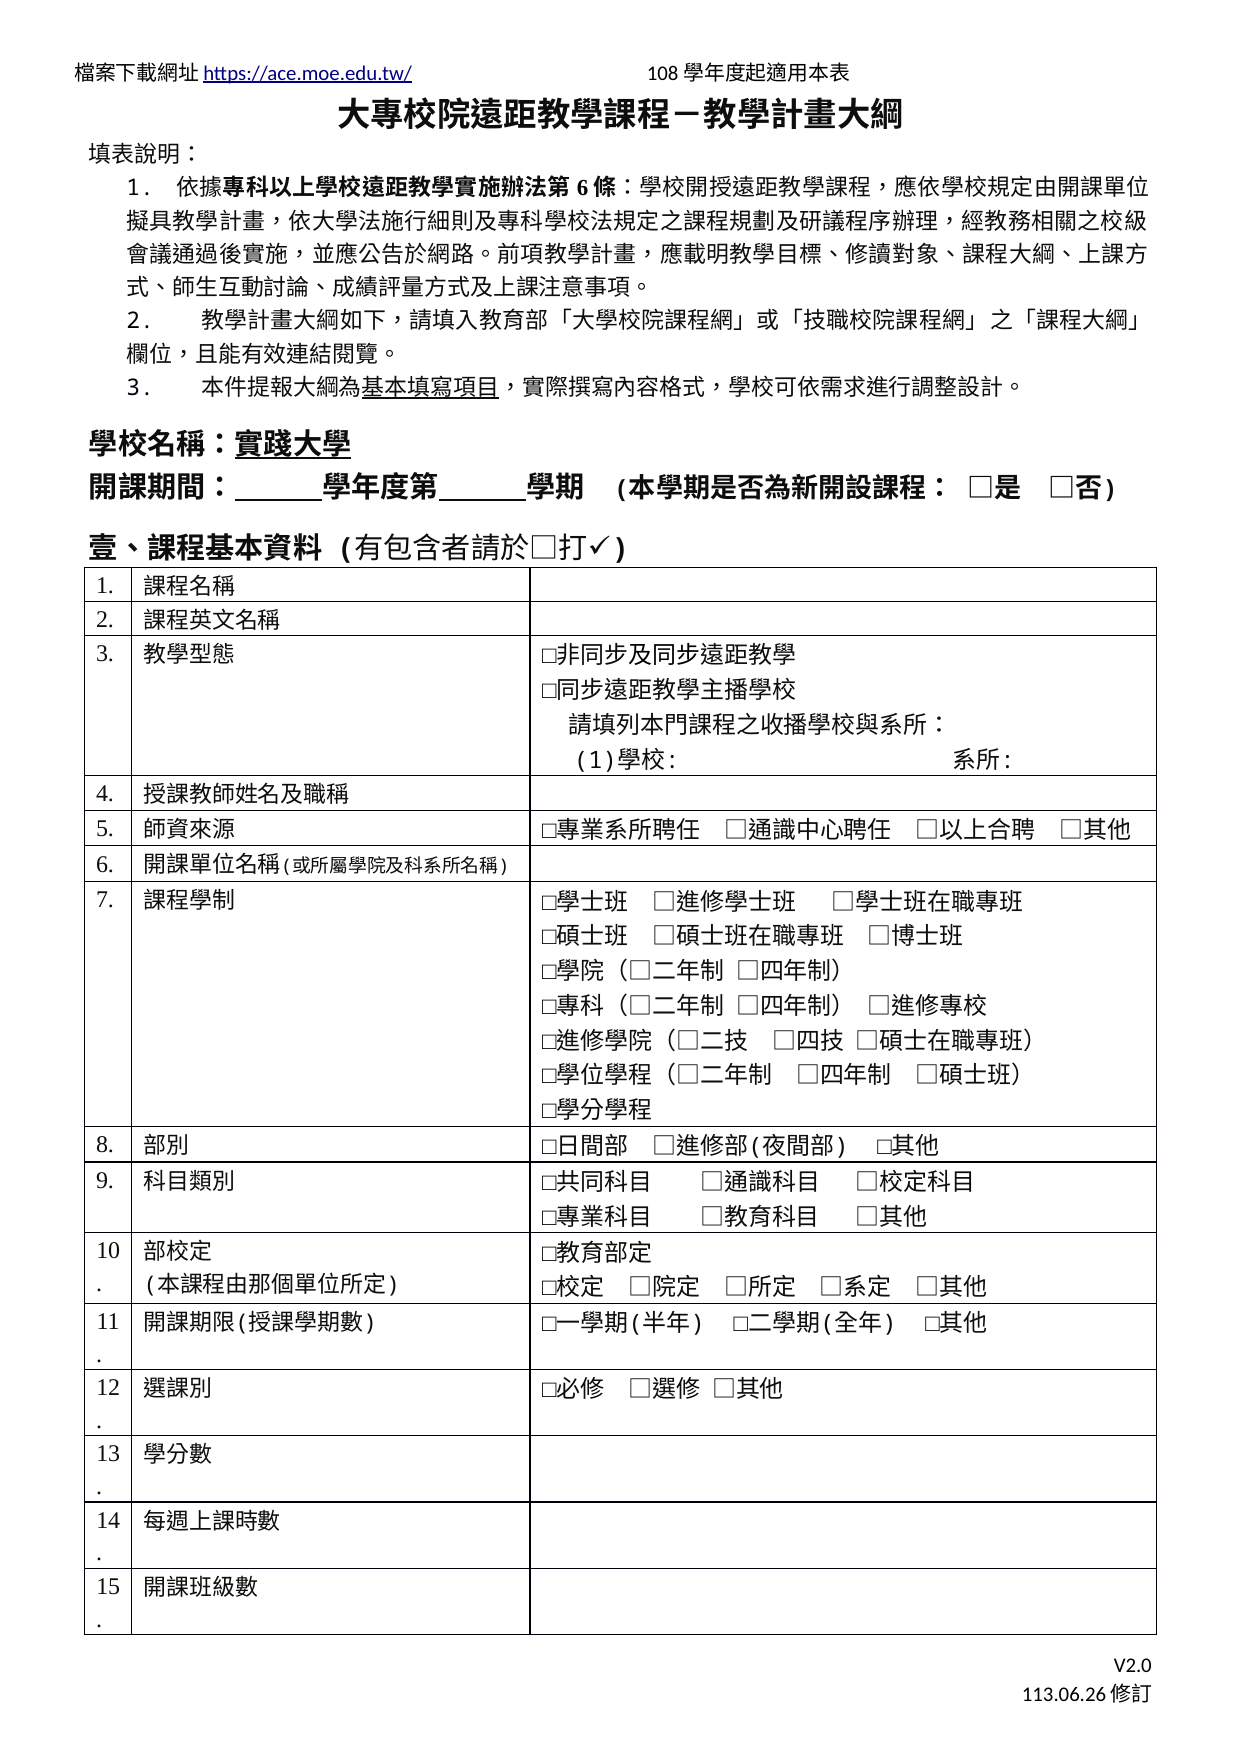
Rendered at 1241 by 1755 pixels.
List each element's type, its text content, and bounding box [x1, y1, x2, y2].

table_cell □共同科目 □通識科目 □校定科目 □專業科目 □教育科目 □其他 [531, 1163, 1156, 1232]
table_cell [85, 1163, 131, 1232]
table_cell [85, 1569, 131, 1634]
table_cell □學士班 □進修學士班 □學士班在職專班 □碩士班 □碩士班在職專班 □博士班 □學院（□二年制 □四年制） □專科（□二年制 □四年制） □進修專校 □進修學院（□二技 □四技 □碩士在職專班） □學位學程（□二年制 □四年制 □碩士班） □學分學程 [531, 882, 1156, 1126]
table_cell 部別 [132, 1127, 529, 1161]
table_cell [85, 1370, 131, 1435]
text 填表說明： [89, 136, 1221, 169]
table_cell [85, 846, 131, 881]
list 教學計畫大綱如下，請填入教育部「大學校院課程網」或「技職校院課程網」之「課程大綱」欄位，且能有效連結閱覽。 [126, 302, 1152, 369]
table_header 課程名稱 [132, 568, 529, 601]
table_cell □日間部 □進修部(夜間部) □其他 [531, 1127, 1156, 1161]
table_cell [531, 1569, 1156, 1634]
table_cell 課程學制 [132, 882, 529, 1126]
table_cell 選課別 [132, 1370, 529, 1435]
table_cell [85, 1127, 131, 1161]
table_cell □非同步及同步遠距教學 □同步遠距教學主播學校 請填列本門課程之收播學校與系所： (1)學校: 系所: [531, 636, 1156, 775]
list 依據專科以上學校遠距教學實施辦法第6條：學校開授遠距教學課程，應依學校規定由開課單位擬具教學計畫，依大學法施行細則及專科學校法規定之課程規劃及研議程序辦理，經教務相關之校級會議通過後實施，並應公告於網路。前項教學計畫，應載明教學目標、修讀對象、課程大綱、上課方式、師生互動討論、成績評量方式及上課注意事項。 [126, 169, 1152, 302]
table_cell □專業系所聘任 □通識中心聘任 □以上合聘 □其他 [531, 811, 1156, 845]
table_header [85, 568, 131, 601]
table_cell [85, 882, 131, 1126]
table_cell [85, 1233, 131, 1303]
table_cell [531, 776, 1156, 809]
table_cell 授課教師姓名及職稱 [132, 776, 529, 809]
table_cell [85, 1304, 131, 1369]
table_cell 開課期限(授課學期數) [132, 1304, 529, 1369]
list 本件提報大綱為基本填寫項目，實際撰寫內容格式，學校可依需求進行調整設計。 [126, 369, 1152, 402]
table_cell 科目類別 [132, 1163, 529, 1232]
table_cell 開課單位名稱(或所屬學院及科系所名稱) [132, 846, 529, 881]
table_cell [531, 846, 1156, 881]
table_cell [85, 636, 131, 775]
table_cell [531, 1436, 1156, 1501]
table_cell [85, 1503, 131, 1568]
table_cell □必修 □選修 □其他 [531, 1370, 1156, 1435]
text 壹、課程基本資料 (有包含者請於□打) [89, 524, 1152, 567]
table_cell 學分數 [132, 1436, 529, 1501]
text 學校名稱：實踐大學 [89, 421, 1221, 463]
table_cell 教學型態 [132, 636, 529, 775]
table_cell 開課班級數 [132, 1569, 529, 1634]
table_header [531, 568, 1156, 601]
table_cell [85, 1436, 131, 1501]
table_cell [85, 602, 131, 635]
table_cell [531, 602, 1156, 635]
table_cell □教育部定 □校定 □院定 □所定 □系定 □其他 [531, 1233, 1156, 1303]
table_cell □一學期(半年) □二學期(全年) □其他 [531, 1304, 1156, 1369]
table_cell [531, 1503, 1156, 1568]
table_cell 每週上課時數 [132, 1503, 529, 1568]
text 開課期間： 學年度第 學期 (本學期是否為新開設課程： □是 □否) [89, 463, 1221, 505]
table_cell 師資來源 [132, 811, 529, 845]
table_cell 課程英文名稱 [132, 602, 529, 635]
table_cell 部校定 (本課程由那個單位所定) [132, 1233, 529, 1303]
text 大專校院遠距教學課程－教學計畫大綱 [89, 88, 1152, 136]
table_cell [85, 776, 131, 809]
table_cell [85, 811, 131, 845]
